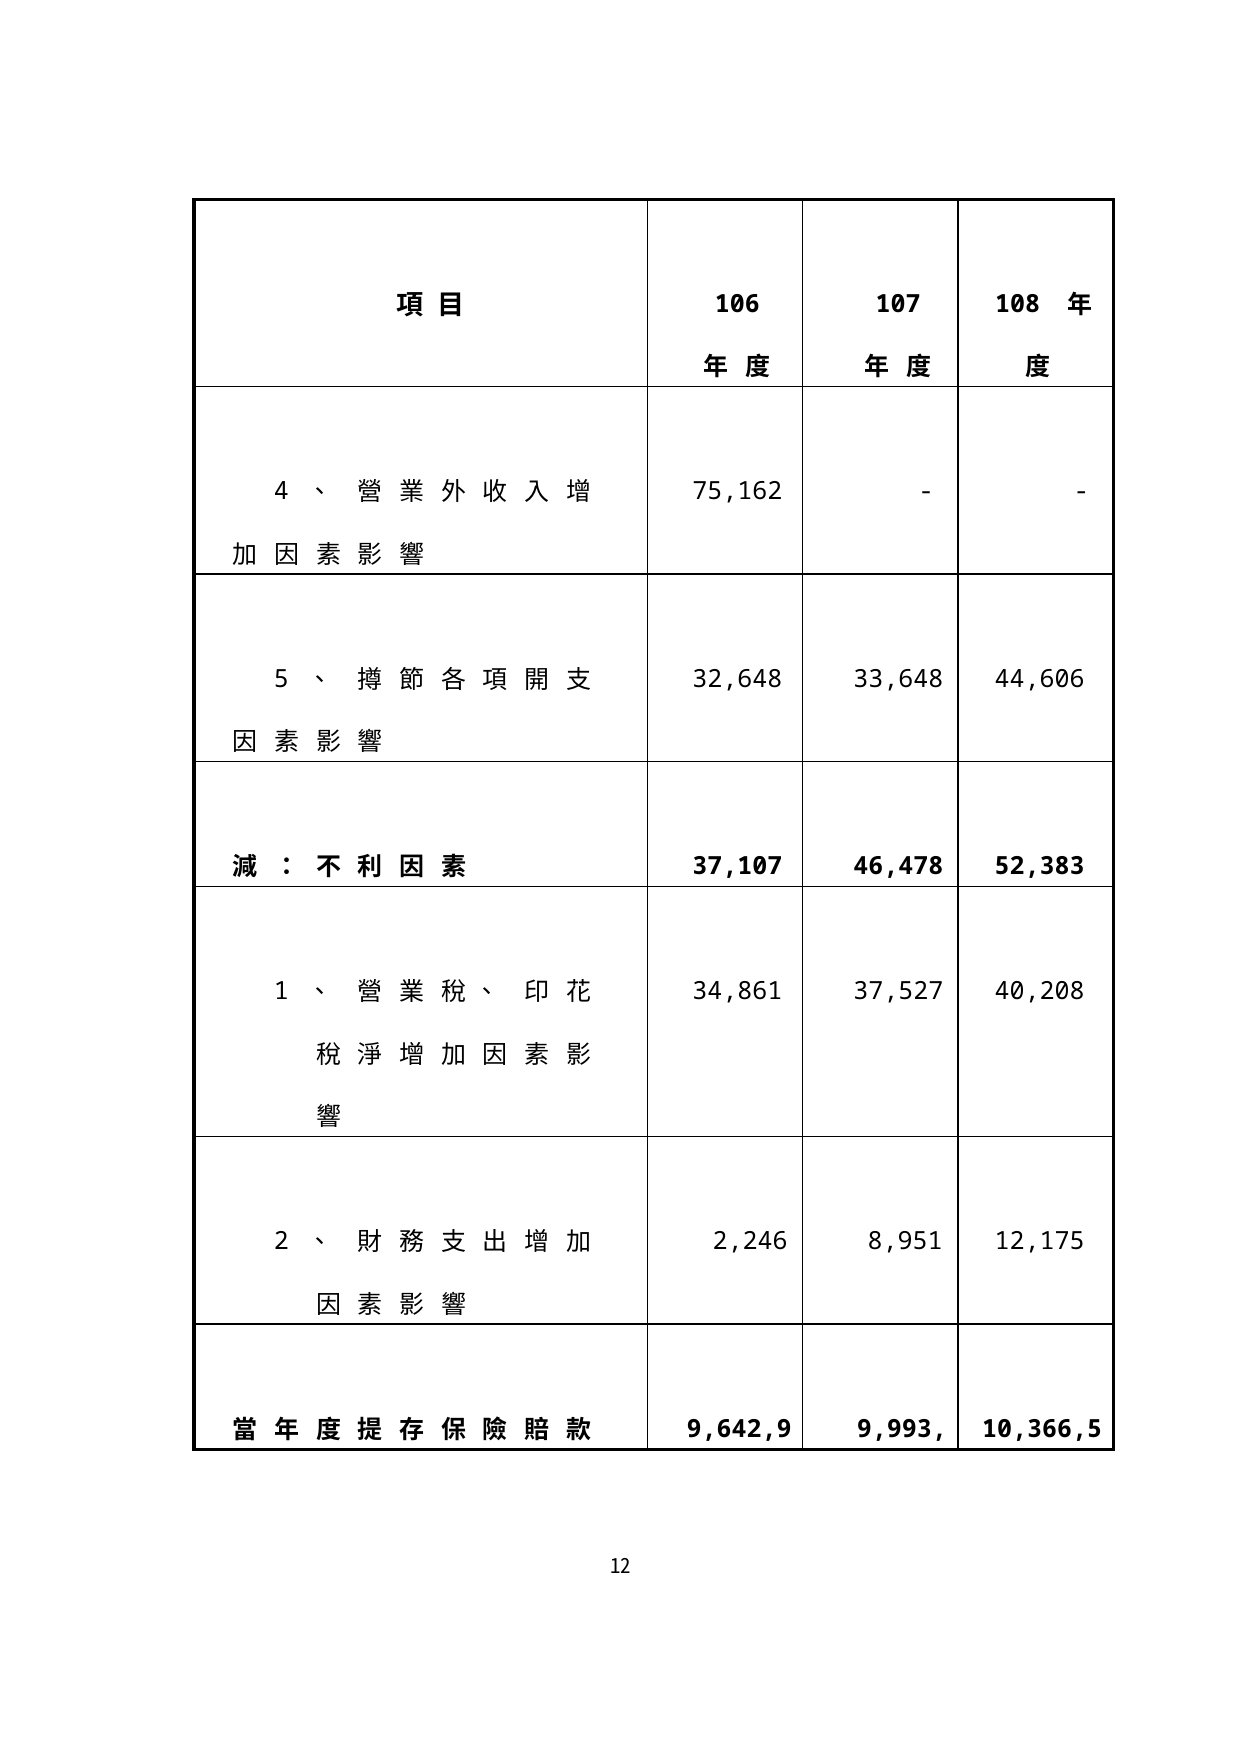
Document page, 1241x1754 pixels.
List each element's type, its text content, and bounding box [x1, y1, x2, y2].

table_cell 40,208 [959, 887, 1112, 1136]
table_cell 37,107 [648, 762, 802, 886]
table_cell 12,175 [959, 1137, 1112, 1323]
table_header 107年度 [803, 201, 957, 386]
table_cell 34,861 [648, 887, 802, 1136]
table_cell 52,383 [959, 762, 1112, 886]
table_header 項目 [196, 201, 647, 386]
table_cell - [959, 387, 1112, 573]
table_cell - [803, 387, 957, 573]
table_cell 10,366,5 [959, 1325, 1112, 1448]
table_cell 1、營業稅、印花稅淨增加因素影響 [196, 887, 647, 1136]
table_cell 9,993, [803, 1325, 957, 1448]
table_cell 減：不利因素 [196, 762, 647, 886]
table_cell 44,606 [959, 575, 1112, 761]
table_cell 4、營業外收入增加因素影響 [196, 387, 647, 573]
table_cell 5、撙節各項開支因素影響 [196, 575, 647, 761]
table_cell 37,527 [803, 887, 957, 1136]
table_cell 8,951 [803, 1137, 957, 1323]
table_cell 2,246 [648, 1137, 802, 1323]
table_cell 75,162 [648, 387, 802, 573]
table_cell 2、財務支出增加因素影響 [196, 1137, 647, 1323]
table_cell 33,648 [803, 575, 957, 761]
table_cell 9,642,9 [648, 1325, 802, 1448]
table_cell 46,478 [803, 762, 957, 886]
table_cell 32,648 [648, 575, 802, 761]
table_header 108年度 [959, 201, 1112, 386]
table_header 106年度 [648, 201, 802, 386]
table_cell 當年度提存保險賠款 [196, 1325, 647, 1448]
